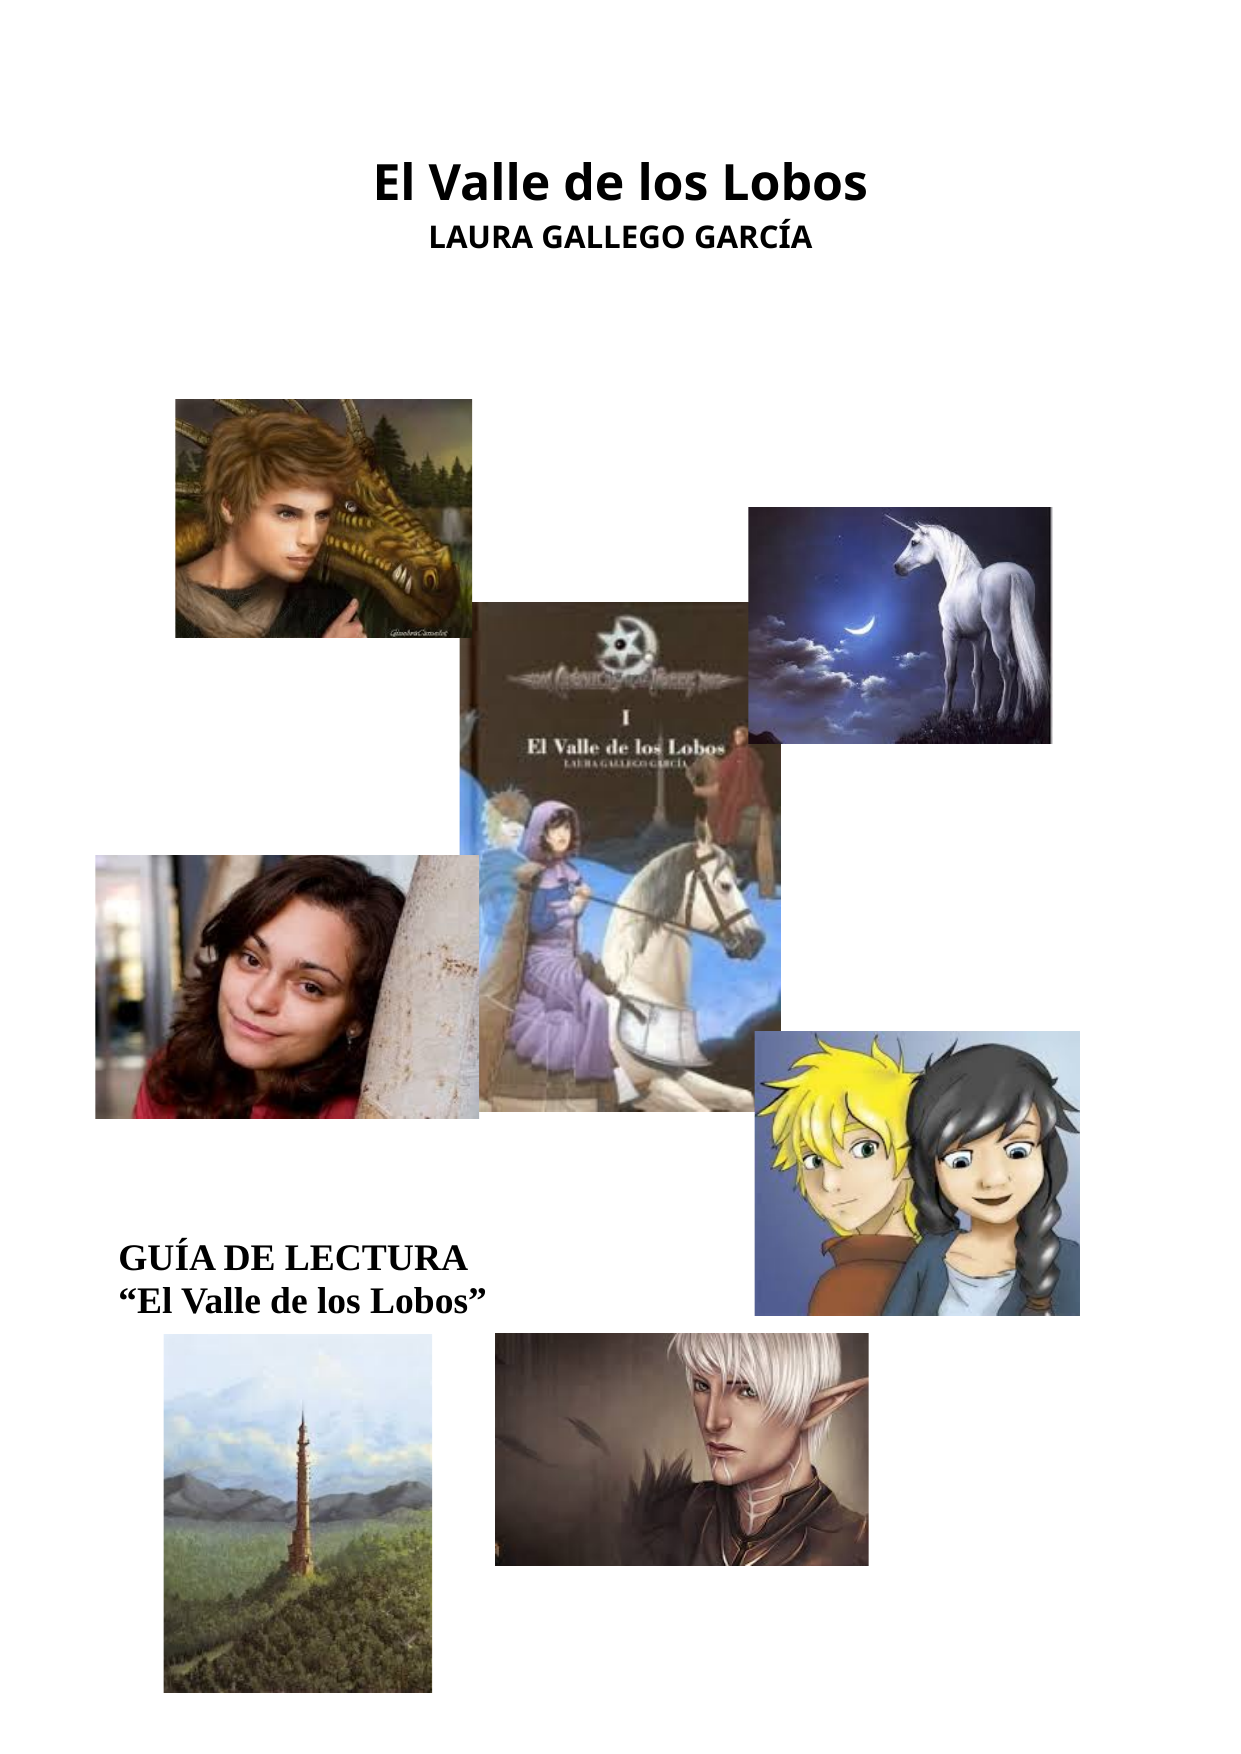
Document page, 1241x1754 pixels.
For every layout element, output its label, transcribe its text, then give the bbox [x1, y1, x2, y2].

picture [95, 399, 1080, 1316]
picture [163, 1334, 433, 1693]
text GUÍA DE LECTURA [118, 1235, 754, 1278]
text “El Valle de los Lobos” [118, 1278, 1122, 1321]
text El Valle de los Lobos [118, 147, 1122, 215]
text LAURA GALLEGO GARCÍA [118, 215, 1122, 258]
picture [495, 1333, 869, 1566]
text [1080, 1235, 1122, 1278]
